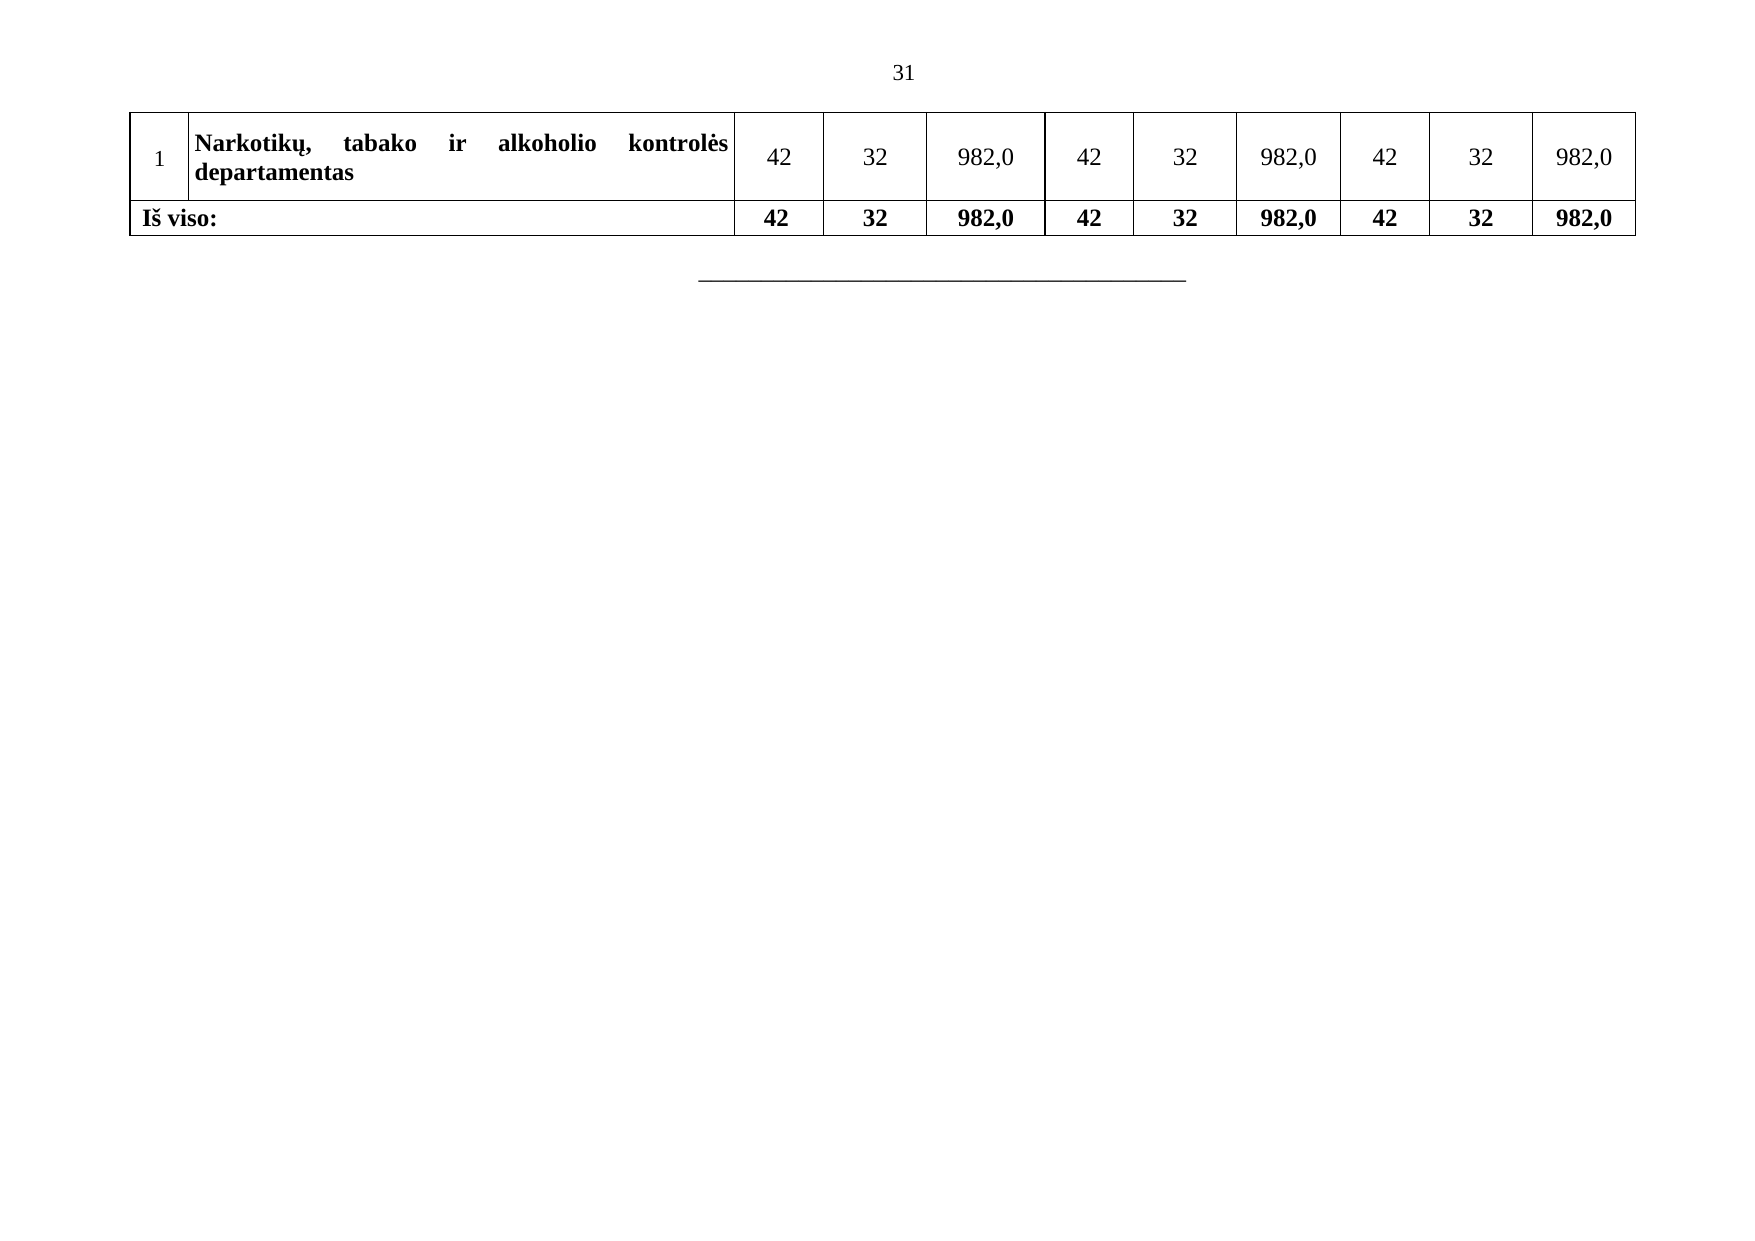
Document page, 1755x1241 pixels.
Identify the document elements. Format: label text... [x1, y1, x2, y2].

table_cell 42 [1341, 113, 1429, 200]
table_cell Narkotikų, tabako ir alkoholio kontrolės departamentas [189, 113, 734, 200]
table_cell 982,0 [1237, 201, 1340, 234]
table_cell 42 [1341, 201, 1429, 234]
table_cell 32 [1430, 113, 1532, 200]
table_cell 982,0 [1533, 201, 1635, 234]
table_cell 1 [131, 113, 188, 200]
table_cell 42 [1046, 201, 1133, 234]
table_cell 42 [1046, 113, 1133, 200]
table_cell 982,0 [1237, 113, 1340, 200]
table_cell 32 [1134, 113, 1236, 200]
table_cell 982,0 [927, 201, 1044, 234]
table_cell 982,0 [1533, 113, 1635, 200]
table_cell 32 [1134, 201, 1236, 234]
table_cell 32 [824, 201, 926, 234]
table_cell 982,0 [927, 113, 1044, 200]
table_cell 42 [735, 113, 823, 200]
table_cell 42 [735, 201, 823, 234]
table_cell 32 [1430, 201, 1532, 234]
text ––––––––––––––––––––––––––––––––––––––– [130, 264, 1677, 293]
table_cell 32 [824, 113, 926, 200]
table_cell Iš viso: [131, 201, 734, 234]
